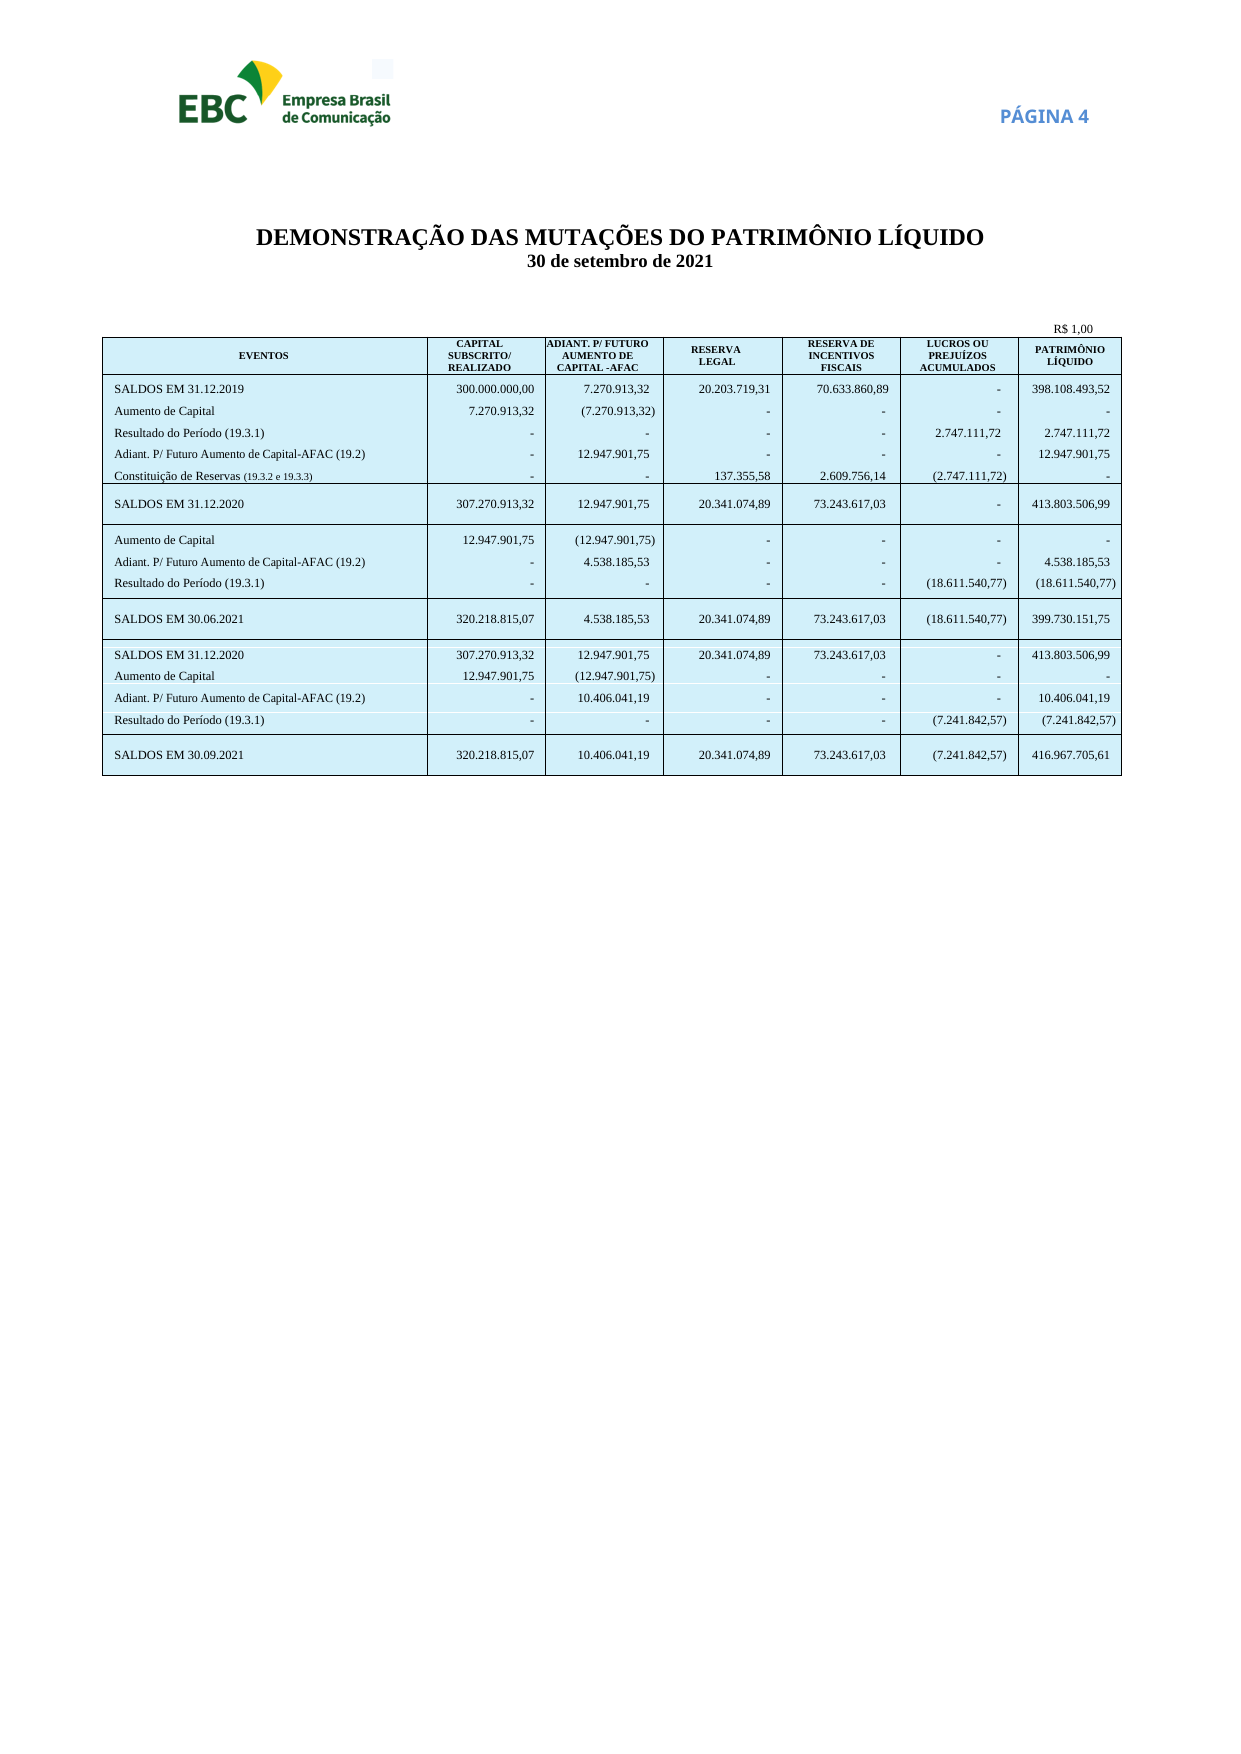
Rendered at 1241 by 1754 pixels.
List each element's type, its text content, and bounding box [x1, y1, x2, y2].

table_header ADIANT. P/ FUTURO AUMENTO DE CAPITAL -AFAC [546, 338, 663, 374]
table_cell [901, 440, 1018, 447]
table_cell [901, 396, 1018, 404]
table_cell [1019, 396, 1121, 404]
table_cell 413.803.506,99 [1019, 484, 1121, 524]
table_cell [103, 705, 427, 712]
table_cell [1019, 525, 1121, 533]
table_cell [428, 705, 545, 712]
table_cell 413.803.506,99 [1019, 648, 1121, 662]
table_cell Aumento de Capital [103, 669, 427, 683]
table_cell 7.270.913,32 [546, 382, 663, 396]
table_cell - [1019, 469, 1121, 483]
table_cell - [783, 669, 900, 683]
table_cell [103, 640, 427, 647]
table_cell Resultado do Período (19.3.1) [103, 576, 427, 590]
table_cell [1019, 375, 1121, 382]
table_cell [428, 684, 545, 691]
table_cell - [664, 425, 782, 440]
table_cell 20.341.074,89 [664, 735, 782, 775]
table_header LUCROS OU PREJUÍZOS ACUMULADOS [901, 338, 1018, 374]
table_cell [783, 461, 900, 469]
table_cell [103, 461, 427, 469]
table_cell [428, 525, 545, 533]
table_cell - [664, 576, 782, 590]
table_cell [783, 440, 900, 447]
table_cell [783, 640, 900, 647]
table_cell [428, 547, 545, 554]
table_cell [546, 375, 663, 382]
table_cell [546, 662, 663, 669]
table_cell - [901, 554, 1018, 569]
table_cell (18.611.540,77) [901, 576, 1018, 590]
table_cell [546, 705, 663, 712]
table_cell - [783, 691, 900, 705]
table_cell [103, 684, 427, 691]
text R$ 1,00 [177, 322, 1093, 337]
table_cell 73.243.617,03 [783, 648, 900, 662]
table_cell - [901, 484, 1018, 524]
table_cell - [428, 713, 545, 727]
table_header PATRIMÔNIO LÍQUIDO [1019, 338, 1121, 374]
table_cell - [664, 691, 782, 705]
table_cell [783, 547, 900, 554]
table_cell [103, 440, 427, 447]
table_cell 73.243.617,03 [783, 599, 900, 639]
table_cell (2.747.111,72) [901, 469, 1018, 483]
table_cell [783, 396, 900, 404]
table_cell [428, 569, 545, 576]
table_cell 12.947.901,75 [546, 484, 663, 524]
table_cell - [901, 404, 1018, 418]
table_cell [546, 418, 663, 425]
table_cell [428, 590, 545, 598]
table_cell [664, 418, 782, 425]
table_cell [103, 662, 427, 669]
table_cell [664, 727, 782, 734]
table_cell 73.243.617,03 [783, 484, 900, 524]
table_cell [783, 727, 900, 734]
table_cell 2.609.756,14 [783, 469, 900, 483]
table_cell [901, 461, 1018, 469]
table_cell - [901, 648, 1018, 662]
table_cell - [664, 554, 782, 569]
table_cell 73.243.617,03 [783, 735, 900, 775]
table_cell [103, 590, 427, 598]
table_cell [664, 547, 782, 554]
table_cell [546, 396, 663, 404]
table_cell [1019, 569, 1121, 576]
table_cell [428, 440, 545, 447]
table_cell - [1019, 404, 1121, 418]
text DEMONSTRAÇÃO DAS MUTAÇÕES DO PATRIMÔNIO LÍQUIDO [177, 223, 1063, 250]
table_cell [103, 525, 427, 533]
table_cell [783, 525, 900, 533]
table_cell - [428, 447, 545, 461]
table_cell - [546, 425, 663, 440]
table_cell [546, 440, 663, 447]
table_cell [1019, 640, 1121, 647]
table_cell - [664, 669, 782, 683]
table_cell [1019, 547, 1121, 554]
table_cell [1019, 705, 1121, 712]
table_cell [103, 727, 427, 734]
table_cell [901, 569, 1018, 576]
table_cell SALDOS EM 30.09.2021 [103, 735, 427, 775]
table_cell - [1019, 533, 1121, 547]
table_cell - [546, 713, 663, 727]
table_cell [546, 727, 663, 734]
table_cell [783, 705, 900, 712]
table_cell [901, 547, 1018, 554]
table_cell [664, 375, 782, 382]
table_cell (7.270.913,32) [546, 404, 663, 418]
table_cell 2.747.111,72 [901, 425, 1018, 440]
table_cell [428, 662, 545, 669]
table_cell [1019, 727, 1121, 734]
table_cell 12.947.901,75 [428, 669, 545, 683]
table_cell - [783, 554, 900, 569]
text 30 de setembro de 2021 [177, 250, 1063, 272]
table_cell [103, 375, 427, 382]
table_cell 20.341.074,89 [664, 599, 782, 639]
table_cell 4.538.185,53 [546, 554, 663, 569]
table_cell - [428, 425, 545, 440]
table_cell (7.241.842,57) [901, 735, 1018, 775]
table_cell 320.218.815,07 [428, 599, 545, 639]
table_cell - [783, 425, 900, 440]
table_cell [664, 569, 782, 576]
table_cell 307.270.913,32 [428, 484, 545, 524]
table_cell Aumento de Capital [103, 533, 427, 547]
table_cell [664, 662, 782, 669]
table_cell [783, 684, 900, 691]
table_cell [546, 461, 663, 469]
table_cell [901, 375, 1018, 382]
table_cell 12.947.901,75 [546, 447, 663, 461]
table_cell SALDOS EM 31.12.2019 [103, 382, 427, 396]
table_cell 300.000.000,00 [428, 382, 545, 396]
table_cell - [783, 713, 900, 727]
table_cell [901, 662, 1018, 669]
table_header RESERVA LEGAL [664, 338, 782, 374]
table_cell Constituição de Reservas (19.3.2 e 19.3.3) [103, 469, 427, 483]
table_header EVENTOS [103, 338, 427, 374]
table_cell [546, 547, 663, 554]
table_cell [546, 569, 663, 576]
table_cell 137.355,58 [664, 469, 782, 483]
table_cell 12.947.901,75 [1019, 447, 1121, 461]
table_cell - [901, 382, 1018, 396]
table_cell 399.730.151,75 [1019, 599, 1121, 639]
table_cell [664, 640, 782, 647]
table_cell [901, 727, 1018, 734]
table_cell [428, 375, 545, 382]
table_cell (12.947.901,75) [546, 669, 663, 683]
table_cell 4.538.185,53 [1019, 554, 1121, 569]
table_cell 20.341.074,89 [664, 484, 782, 524]
table_cell - [664, 447, 782, 461]
table_cell [664, 440, 782, 447]
table_cell SALDOS EM 31.12.2020 [103, 648, 427, 662]
table_cell - [664, 404, 782, 418]
table_cell [1019, 590, 1121, 598]
table_cell 7.270.913,32 [428, 404, 545, 418]
table_cell [901, 418, 1018, 425]
table_cell 307.270.913,32 [428, 648, 545, 662]
table_cell (18.611.540,77) [1019, 576, 1121, 590]
table_cell [783, 590, 900, 598]
table_cell 320.218.815,07 [428, 735, 545, 775]
table_cell - [428, 554, 545, 569]
table_cell [901, 684, 1018, 691]
table_cell - [901, 447, 1018, 461]
table_cell [546, 684, 663, 691]
table_cell [103, 418, 427, 425]
table_cell [901, 640, 1018, 647]
table_cell 12.947.901,75 [428, 533, 545, 547]
table_cell [428, 418, 545, 425]
table_header CAPITAL SUBSCRITO/ REALIZADO [428, 338, 545, 374]
table_cell [428, 396, 545, 404]
table_cell - [1019, 669, 1121, 683]
table_cell Adiant. P/ Futuro Aumento de Capital-AFAC (19.2) [103, 554, 427, 569]
table_cell - [664, 713, 782, 727]
table_cell - [428, 469, 545, 483]
table_cell 10.406.041,19 [546, 735, 663, 775]
table_cell [1019, 440, 1121, 447]
table_cell [103, 396, 427, 404]
table_cell [664, 396, 782, 404]
table_cell - [901, 669, 1018, 683]
table_cell (12.947.901,75) [546, 533, 663, 547]
table_cell 4.538.185,53 [546, 599, 663, 639]
table_cell Adiant. P/ Futuro Aumento de Capital-AFAC (19.2) [103, 691, 427, 705]
table_cell Adiant. P/ Futuro Aumento de Capital-AFAC (19.2) [103, 447, 427, 461]
table_cell [783, 662, 900, 669]
table_cell [428, 640, 545, 647]
table_cell Aumento de Capital [103, 404, 427, 418]
table_cell SALDOS EM 30.06.2021 [103, 599, 427, 639]
table_cell Resultado do Período (19.3.1) [103, 713, 427, 727]
table_cell - [546, 469, 663, 483]
table_cell [546, 640, 663, 647]
table_cell [783, 418, 900, 425]
table_cell 20.203.719,31 [664, 382, 782, 396]
table_cell - [901, 533, 1018, 547]
table_cell - [428, 691, 545, 705]
table_cell SALDOS EM 31.12.2020 [103, 484, 427, 524]
table_cell [103, 547, 427, 554]
table_cell [783, 569, 900, 576]
table_cell 10.406.041,19 [1019, 691, 1121, 705]
table_cell [783, 375, 900, 382]
table_cell [103, 569, 427, 576]
table_cell [1019, 684, 1121, 691]
table_cell - [783, 447, 900, 461]
table_cell [546, 525, 663, 533]
table_cell - [783, 404, 900, 418]
table_cell (18.611.540,77) [901, 599, 1018, 639]
table_cell - [901, 691, 1018, 705]
table_cell - [664, 533, 782, 547]
table_cell - [783, 533, 900, 547]
table_cell 416.967.705,61 [1019, 735, 1121, 775]
table_cell (7.241.842,57) [901, 713, 1018, 727]
table_cell [1019, 461, 1121, 469]
table_cell 20.341.074,89 [664, 648, 782, 662]
table_cell 2.747.111,72 [1019, 425, 1121, 440]
table_cell [901, 705, 1018, 712]
table_cell [546, 590, 663, 598]
table_cell [428, 461, 545, 469]
table_header RESERVA DE INCENTIVOS FISCAIS [783, 338, 900, 374]
table_cell [901, 590, 1018, 598]
table_cell [664, 525, 782, 533]
table_cell 10.406.041,19 [546, 691, 663, 705]
table_cell Resultado do Período (19.3.1) [103, 425, 427, 440]
table_cell [664, 590, 782, 598]
table_cell - [783, 576, 900, 590]
table_cell [664, 684, 782, 691]
table_cell [901, 525, 1018, 533]
table_cell [664, 705, 782, 712]
table_cell 12.947.901,75 [546, 648, 663, 662]
table_cell (7.241.842,57) [1019, 713, 1121, 727]
table_cell [1019, 662, 1121, 669]
table_cell [428, 727, 545, 734]
table_cell 70.633.860,89 [783, 382, 900, 396]
table_cell 398.108.493,52 [1019, 382, 1121, 396]
table_cell - [428, 576, 545, 590]
table_cell [664, 461, 782, 469]
table_cell - [546, 576, 663, 590]
table_cell [1019, 418, 1121, 425]
